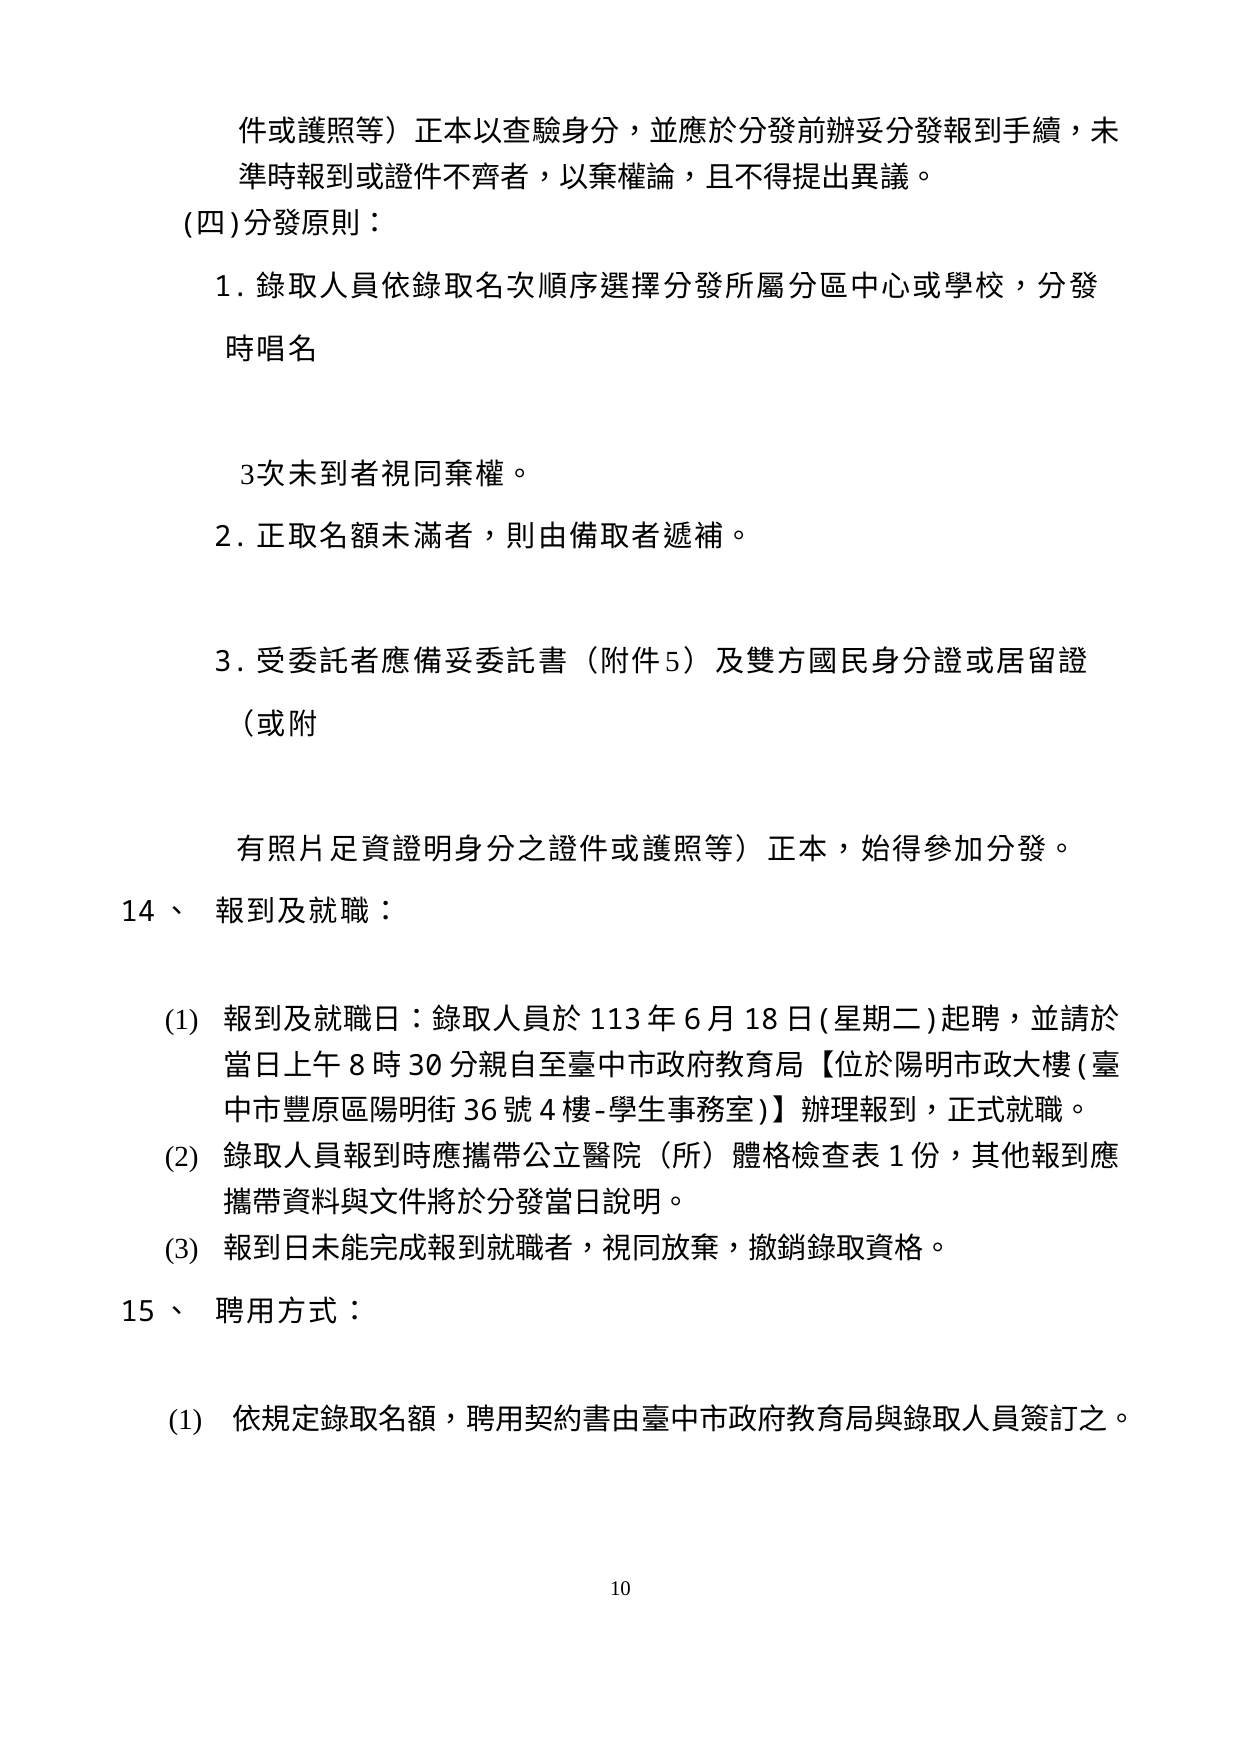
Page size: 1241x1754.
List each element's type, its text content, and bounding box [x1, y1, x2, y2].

list 正取名額未滿者，則由備取者遞補。 [209, 492, 1120, 617]
list 受委託者應備妥委託書（附件5）及雙方國民身分證或居留證（或附 [209, 617, 1120, 805]
text (三)地點：臺中市政府教育局諮商會談室(臺中市豐原區陽明街36號4樓)。 錄取人員請攜帶國民身分證或居留證（或附有照片足資證明身分之證件或護照等）正本以查驗身分，並應於分發前辦妥分發報到手續，未準時報到或證件不齊者，以棄權論，且不得提出異議。 [179, 105, 1120, 197]
text 3次未到者視同棄權。 [223, 430, 1120, 492]
list 依規定錄取名額，聘用契約書由臺中市政府教育局與錄取人員簽訂之。 [168, 1392, 1120, 1438]
list 聘用方式： [120, 1267, 1120, 1392]
text 有照片足資證明身分之證件或護照等）正本，始得參加分發。 [223, 805, 1120, 867]
list 報到日未能完成報到就職者，視同放棄，撤銷錄取資格。 [164, 1222, 1120, 1267]
text (四)分發原則： [120, 197, 1120, 242]
list 錄取人員依錄取名次順序選擇分發所屬分區中心或學校，分發時唱名 [209, 242, 1120, 430]
list 錄取人員報到時應攜帶公立醫院（所）體格檢查表1份，其他報到應攜帶資料與文件將於分發當日說明。 [164, 1130, 1120, 1222]
list 報到及就職： [120, 867, 1120, 992]
list 報到及就職日：錄取人員於113年6月18日(星期二)起聘，並請於當日上午8時30分親自至臺中市政府教育局【位於陽明市政大樓(臺中市豐原區陽明街36號4樓-學生事務室)】辦理報到，正式就職。 [164, 992, 1120, 1130]
